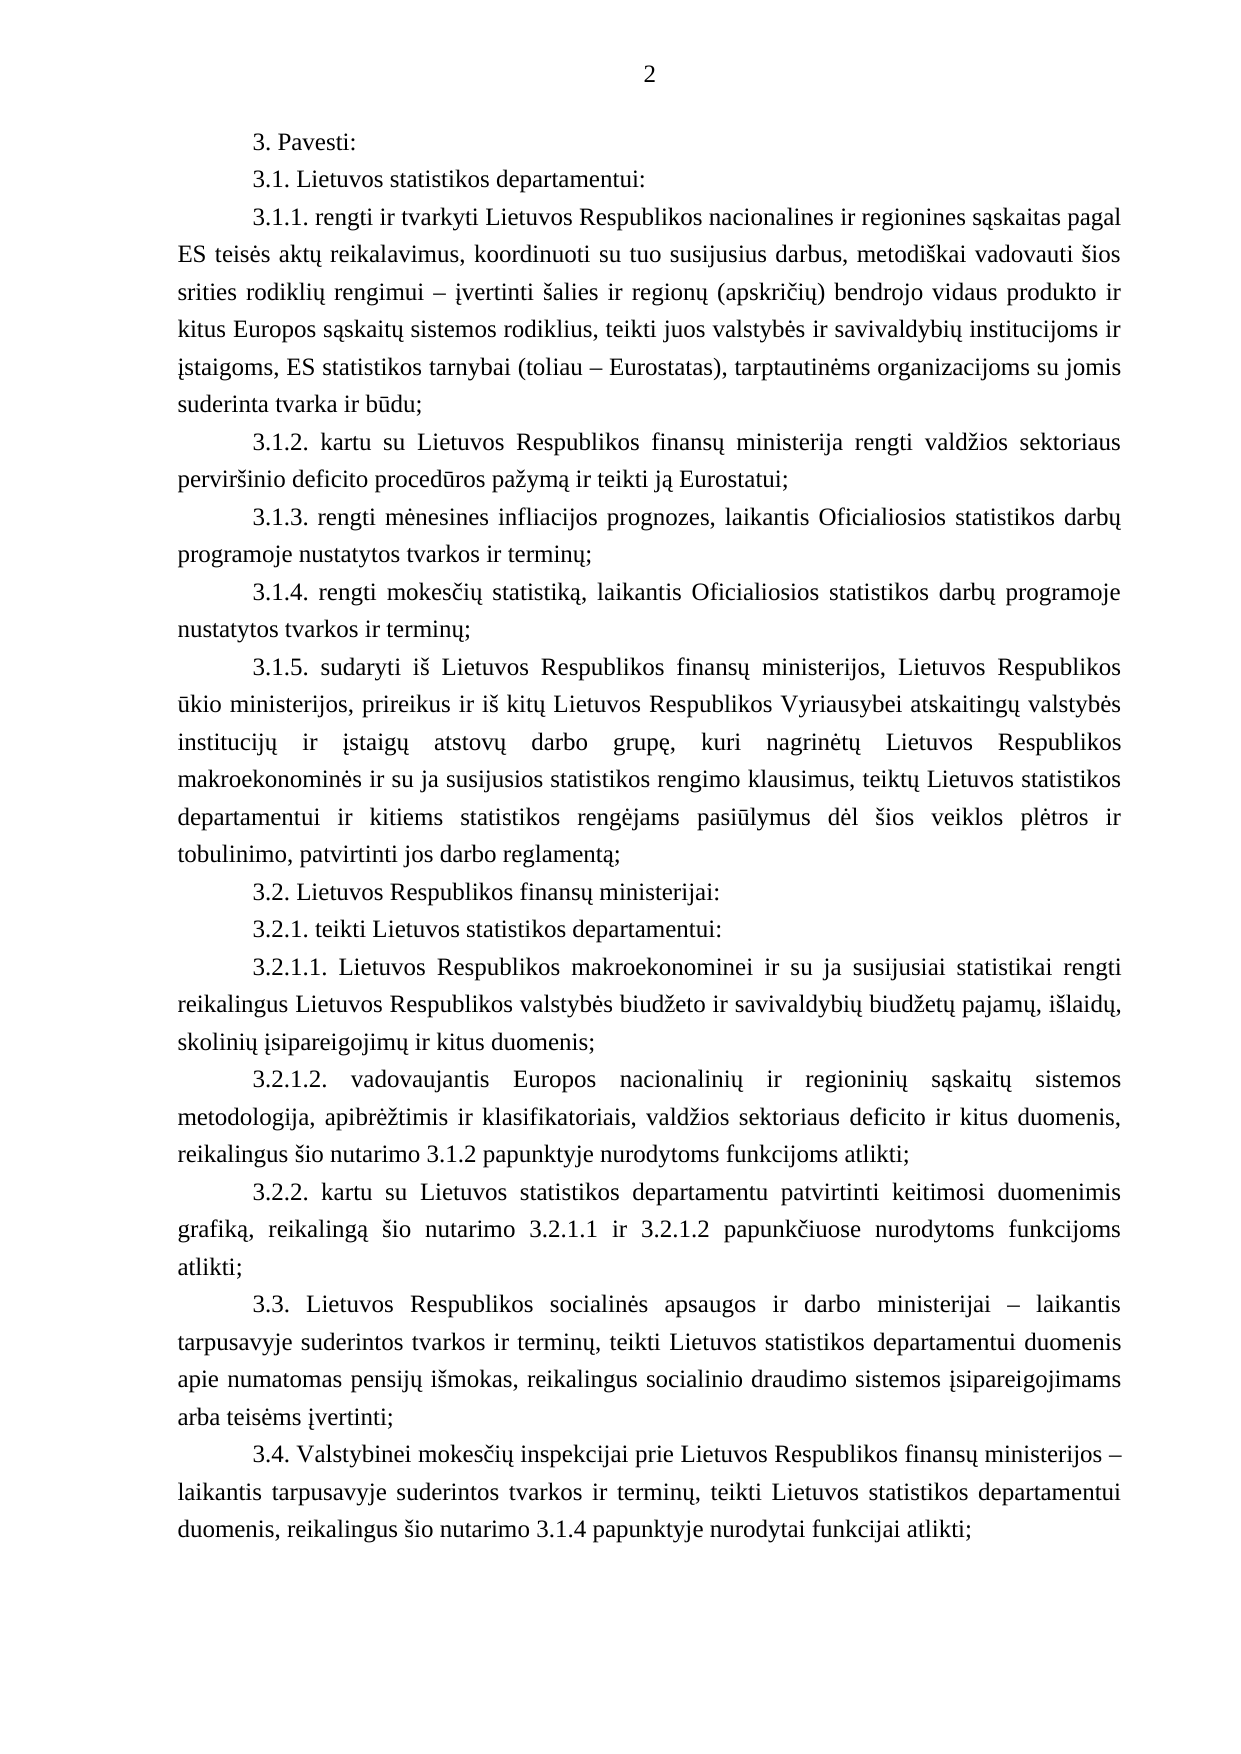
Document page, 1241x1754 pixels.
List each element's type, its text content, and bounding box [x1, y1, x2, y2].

text 3.3. Lietuvos Respublikos socialinės apsaugos ir darbo ministerijai – laikantis tarpusavyje suderintos tvarkos ir terminų, teikti Lietuvos statistikos departamentui duomenis apie numatomas pensijų išmokas, reikalingus socialinio draudimo sistemos įsipareigojimams arba teisėms įvertinti; [177, 1281, 1122, 1431]
text 3. Pavesti: [177, 118, 1122, 156]
text 3.2.1. teikti Lietuvos statistikos departamentui: [177, 906, 1122, 943]
text 3.1.5. sudaryti iš Lietuvos Respublikos finansų ministerijos, Lietuvos Respublikos ūkio ministerijos, prireikus ir iš kitų Lietuvos Respublikos Vyriausybei atskaitingų valstybės institucijų ir įstaigų atstovų darbo grupę, kuri nagrinėtų Lietuvos Respublikos makroekonominės ir su ja susijusios statistikos rengimo klausimus, teiktų Lietuvos statistikos departamentui ir kitiems statistikos rengėjams pasiūlymus dėl šios veiklos plėtros ir tobulinimo, patvirtinti jos darbo reglamentą; [177, 643, 1122, 868]
text 3.1.1. rengti ir tvarkyti Lietuvos Respublikos nacionalines ir regionines sąskaitas pagal ES teisės aktų reikalavimus, koordinuoti su tuo susijusius darbus, metodiškai vadovauti šios srities rodiklių rengimui – įvertinti šalies ir regionų (apskričių) bendrojo vidaus produkto ir kitus Europos sąskaitų sistemos rodiklius, teikti juos valstybės ir savivaldybių institucijoms ir įstaigoms, ES statistikos tarnybai (toliau – Eurostatas), tarptautinėms organizacijoms su jomis suderinta tvarka ir būdu; [177, 193, 1122, 418]
text 3.1.4. rengti mokesčių statistiką, laikantis Oficialiosios statistikos darbų programoje nustatytos tvarkos ir terminų; [177, 568, 1122, 643]
text 3.1. Lietuvos statistikos departamentui: [177, 156, 1122, 193]
text 3.2.2. kartu su Lietuvos statistikos departamentu patvirtinti keitimosi duomenimis grafiką, reikalingą šio nutarimo 3.2.1.1 ir 3.2.1.2 papunkčiuose nurodytoms funkcijoms atlikti; [177, 1168, 1122, 1281]
text 3.1.3. rengti mėnesines infliacijos prognozes, laikantis Oficialiosios statistikos darbų programoje nustatytos tvarkos ir terminų; [177, 493, 1122, 568]
text 3.2.1.2. vadovaujantis Europos nacionalinių ir regioninių sąskaitų sistemos metodologija, apibrėžtimis ir klasifikatoriais, valdžios sektoriaus deficito ir kitus duomenis, reikalingus šio nutarimo 3.1.2 papunktyje nurodytoms funkcijoms atlikti; [177, 1056, 1122, 1168]
text 3.2. Lietuvos Respublikos finansų ministerijai: [177, 868, 1122, 906]
text 3.4. Valstybinei mokesčių inspekcijai prie Lietuvos Respublikos finansų ministerijos – laikantis tarpusavyje suderintos tvarkos ir terminų, teikti Lietuvos statistikos departamentui duomenis, reikalingus šio nutarimo 3.1.4 papunktyje nurodytai funkcijai atlikti; [177, 1431, 1122, 1543]
text 3.1.2. kartu su Lietuvos Respublikos finansų ministerija rengti valdžios sektoriaus perviršinio deficito procedūros pažymą ir teikti ją Eurostatui; [177, 418, 1122, 493]
text 3.2.1.1. Lietuvos Respublikos makroekonominei ir su ja susijusiai statistikai rengti reikalingus Lietuvos Respublikos valstybės biudžeto ir savivaldybių biudžetų pajamų, išlaidų, skolinių įsipareigojimų ir kitus duomenis; [177, 943, 1122, 1056]
